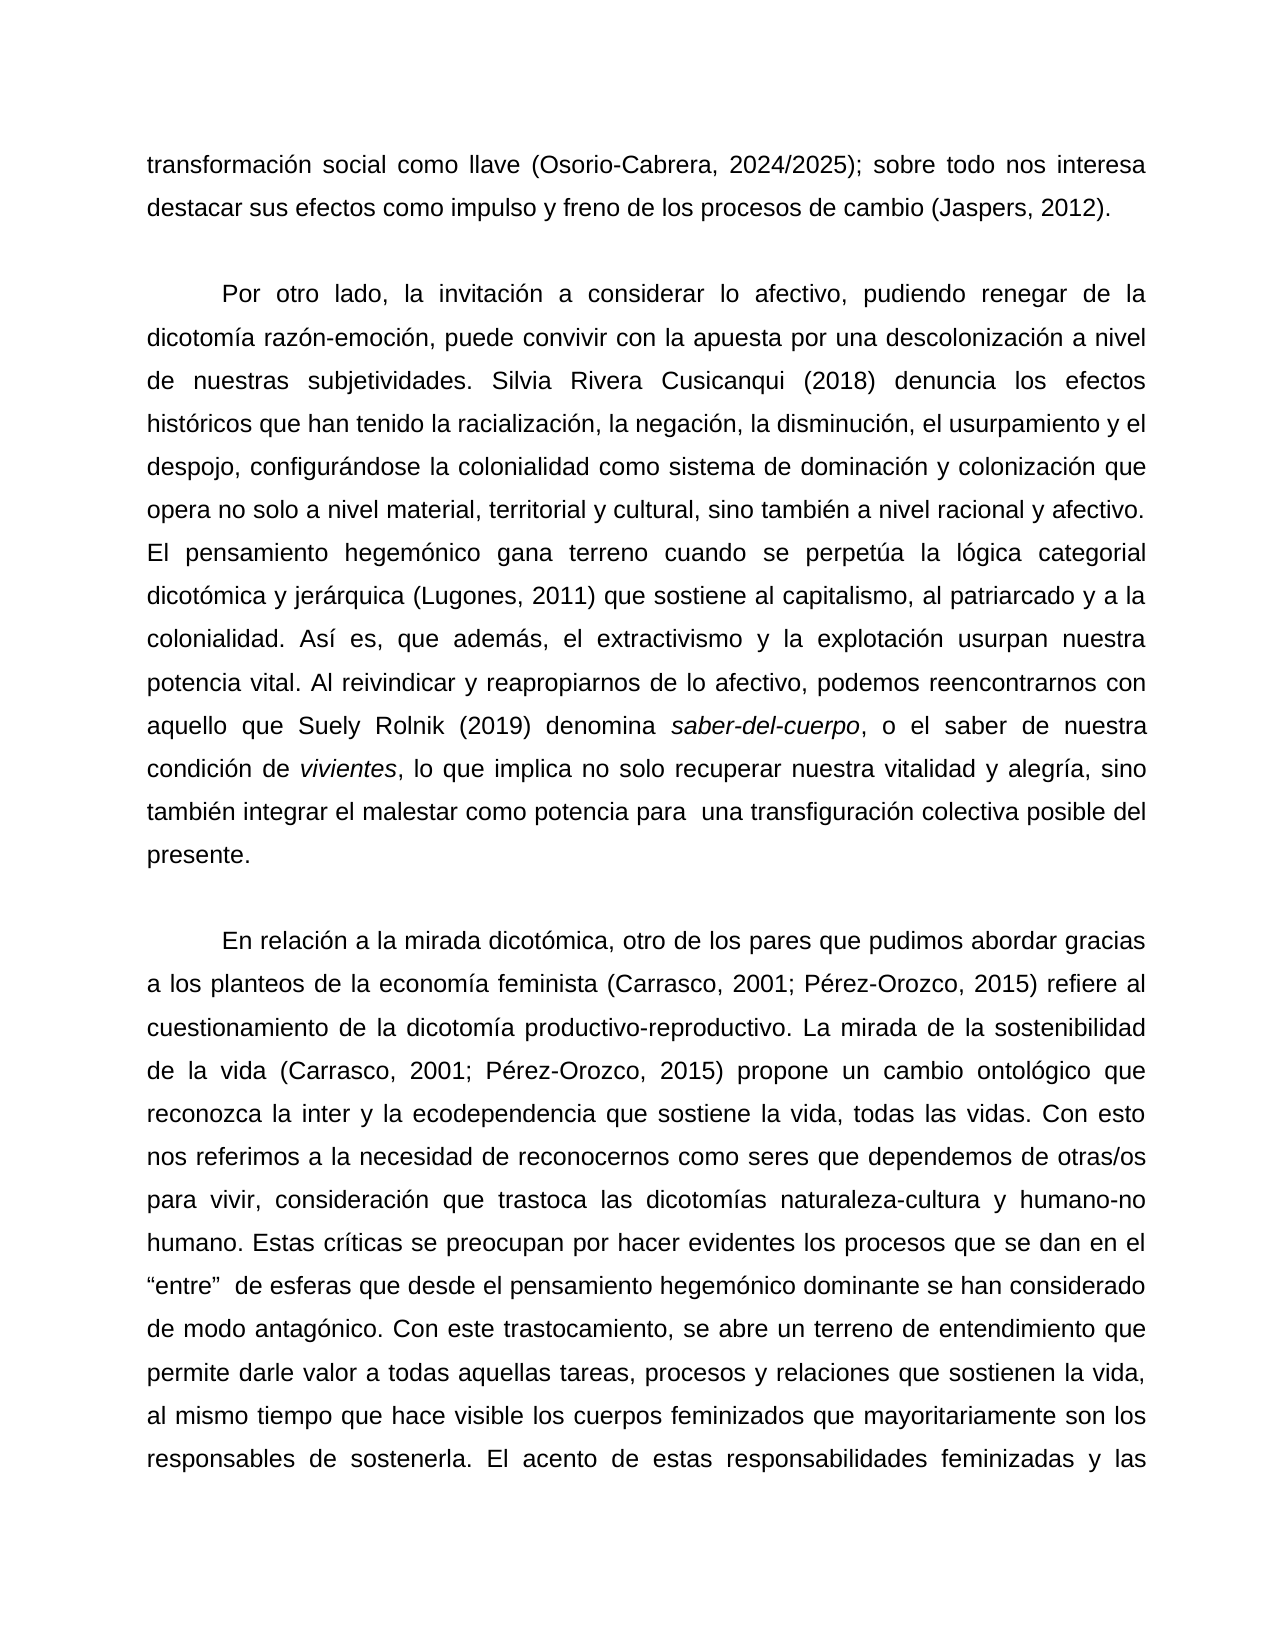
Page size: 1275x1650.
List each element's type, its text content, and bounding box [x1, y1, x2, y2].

text Por otro lado, la invitación a considerar lo afectivo, pudiendo renegar de la dicotomía razón-emoción, puede convivir con la apuesta por una descolonización a nivel de nuestras subjetividades. Silvia Rivera Cusicanqui (2018) denuncia los efectos históricos que han tenido la racialización, la negación, la disminución, el usurpamiento y el despojo, configurándose la colonialidad como sistema de dominación y colonización que opera no solo a nivel material, territorial y cultural, sino también a nivel racional y afectivo. El pensamiento hegemónico gana terreno cuando se perpetúa la lógica categorial dicotómica y jerárquica (Lugones, 2011) que sostiene al capitalismo, al patriarcado y a la colonialidad. Así es, que además, el extractivismo y la explotación usurpan nuestra potencia vital. Al reivindicar y reapropiarnos de lo afectivo, podemos reencontrarnos con aquello que Suely Rolnik (2019) denomina saber-del-cuerpo, o el saber de nuestra condición de vivientes, lo que implica no solo recuperar nuestra vitalidad y alegría, sino también integrar el malestar como potencia para una transfiguración colectiva posible del presente. [147, 279, 1148, 869]
text En relación a la mirada dicotómica, otro de los pares que pudimos abordar gracias a los planteos de la economía feminista (Carrasco, 2001; Pérez-Orozco, 2015) refiere al cuestionamiento de la dicotomía productivo-reproductivo. La mirada de la sostenibilidad de la vida (Carrasco, 2001; Pérez-Orozco, 2015) propone un cambio ontológico que reconozca la inter y la ecodependencia que sostiene la vida, todas las vidas. Con esto nos referimos a la necesidad de reconocernos como seres que dependemos de otras/os para vivir, consideración que trastoca las dicotomías naturaleza-cultura y humano-no humano. Estas críticas se preocupan por hacer evidentes los procesos que se dan en el “entre” de esferas que desde el pensamiento hegemónico dominante se han considerado de modo antagónico. Con este trastocamiento, se abre un terreno de entendimiento que permite darle valor a todas aquellas tareas, procesos y relaciones que sostienen la vida, al mismo tiempo que hace visible los cuerpos feminizados que mayoritariamente son los responsables de sostenerla. El acento de estas responsabilidades feminizadas y las [147, 926, 1148, 1472]
text transformación social como llave (Osorio-Cabrera, 2024/2025); sobre todo nos interesa destacar sus efectos como impulso y freno de los procesos de cambio (Jaspers, 2012). [147, 150, 1148, 222]
